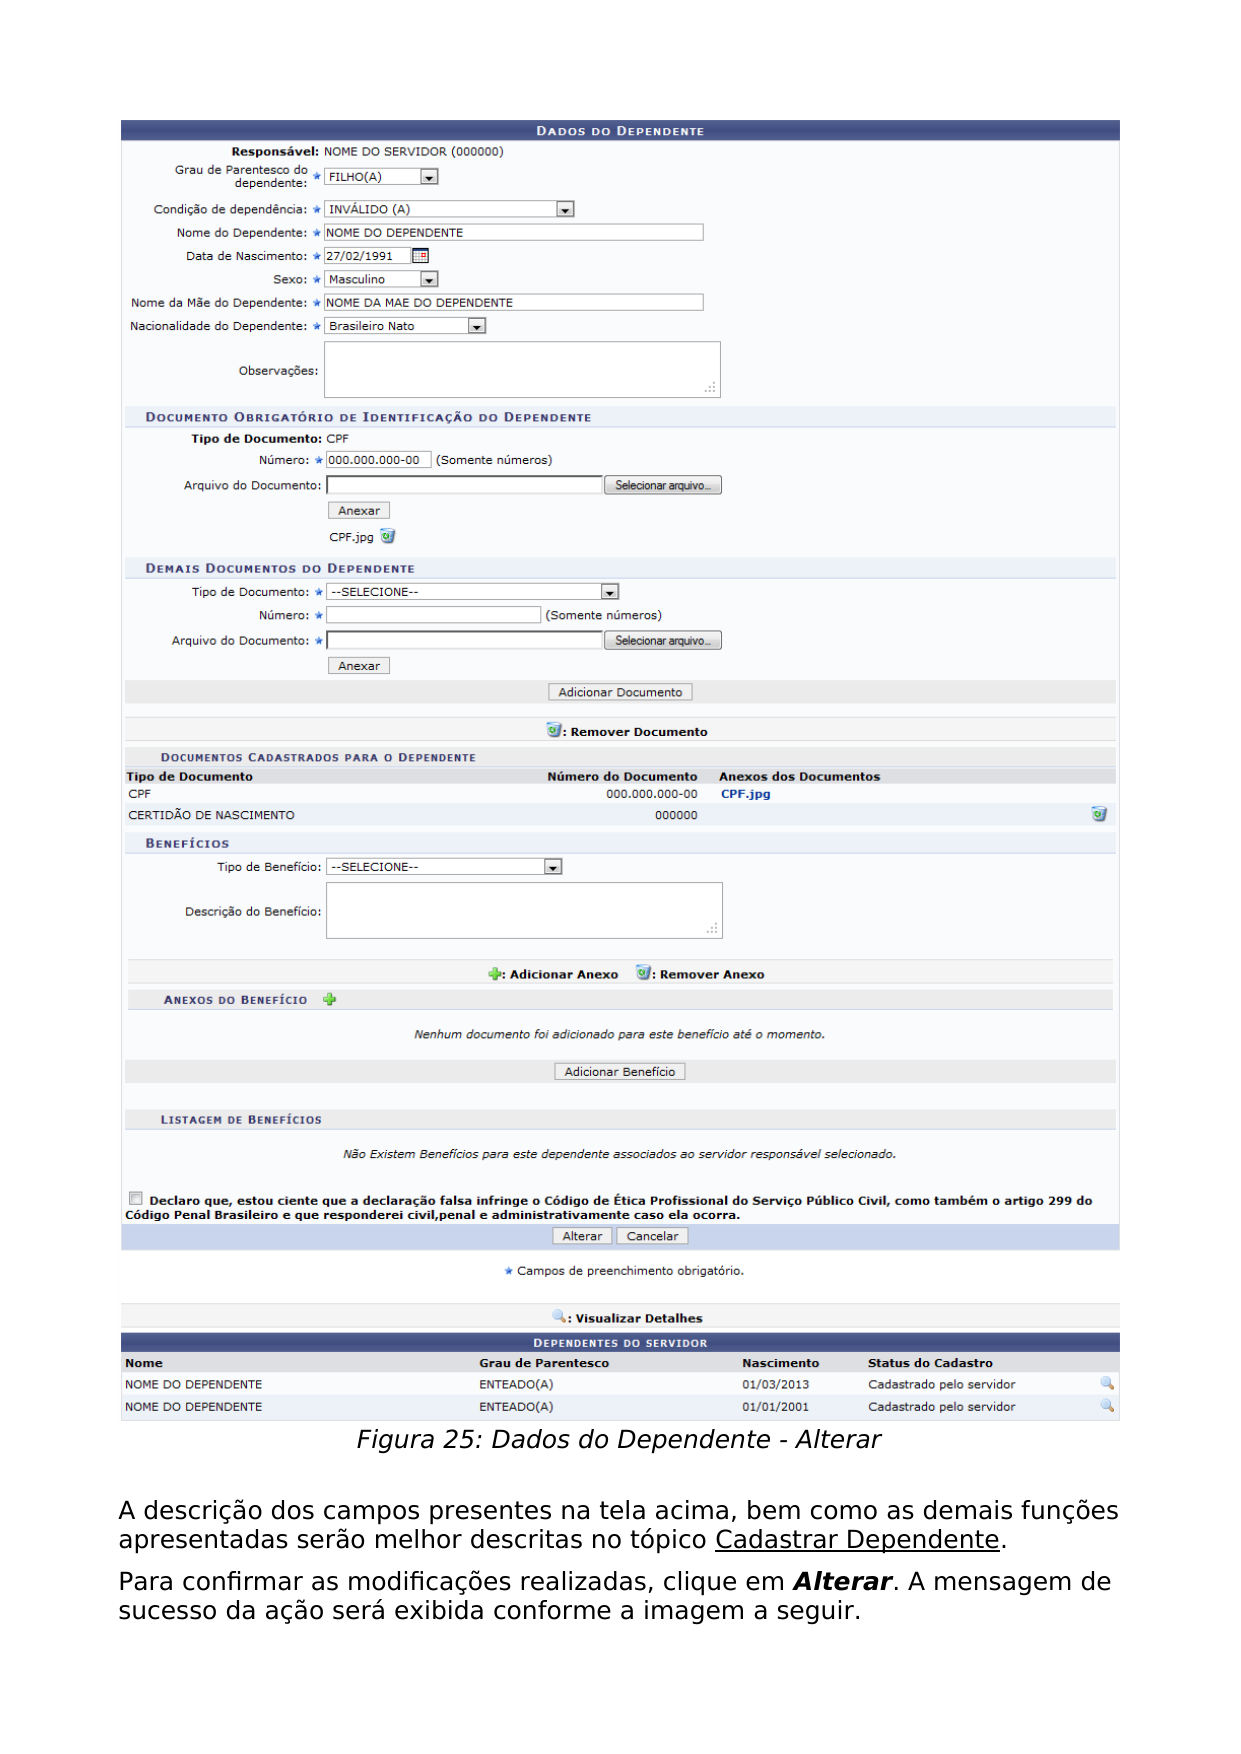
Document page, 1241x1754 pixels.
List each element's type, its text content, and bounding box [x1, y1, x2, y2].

picture [118, 118, 1123, 1426]
text Figura 25: Dados do Dependente - Alterar [118, 1426, 1122, 1454]
text A descrição dos campos presentes na tela acima, bem como as demais funções apresentadas serão melhor descritas no tópico Cadastrar Dependente. [118, 1496, 1122, 1554]
text Para confirmar as modificações realizadas, clique em Alterar. A mensagem de sucesso da ação será exibida conforme a imagem a seguir. [118, 1567, 1122, 1625]
